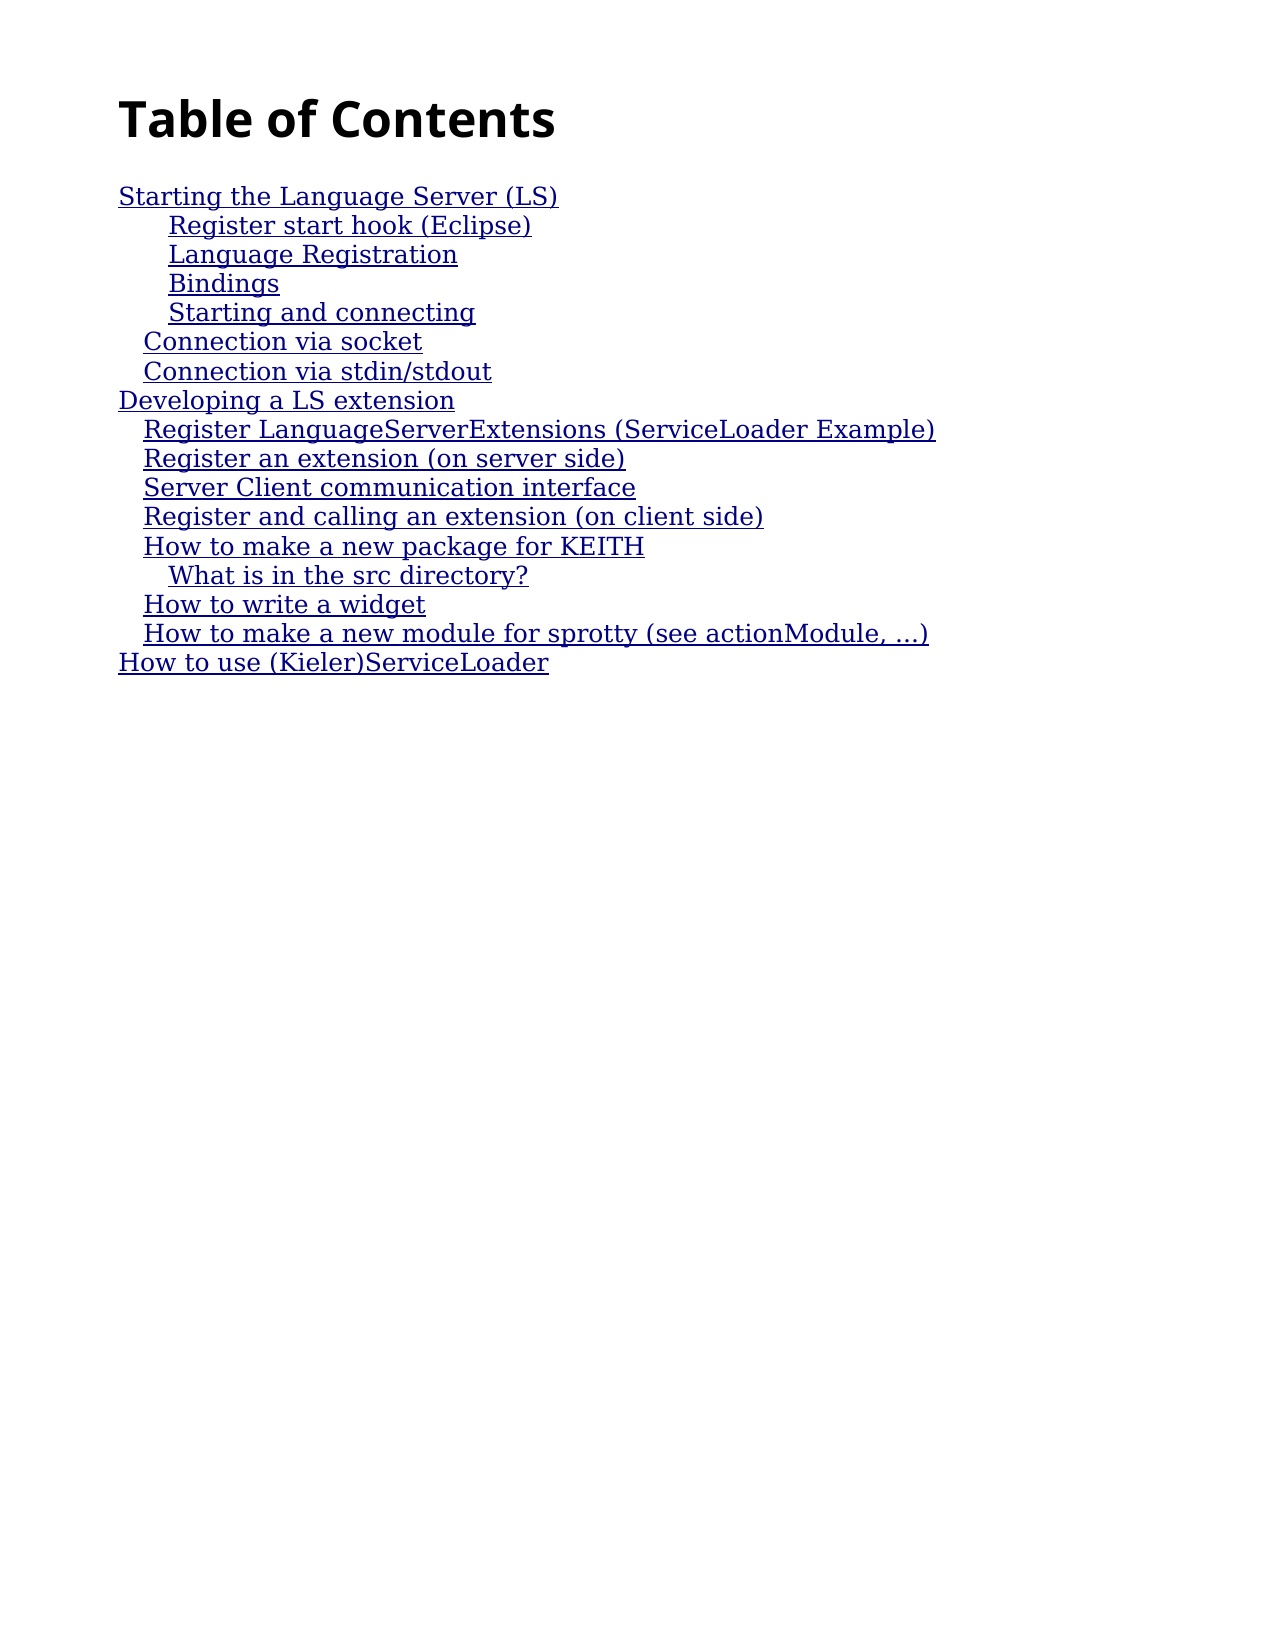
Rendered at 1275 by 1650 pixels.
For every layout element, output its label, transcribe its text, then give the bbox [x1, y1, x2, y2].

text Register start hook (Eclipse) [168, 211, 1216, 240]
text Language Registration [168, 240, 1216, 269]
text Connection via stdin/stdout [143, 357, 1216, 386]
text Register and calling an extension (on client side) [143, 502, 1216, 532]
text Starting and connecting [168, 298, 1216, 327]
text Register LanguageServerExtensions (ServiceLoader Example) [143, 415, 1216, 444]
text Starting the Language Server (LS) [118, 182, 1216, 211]
text How to make a new module for sprotty (see actionModule, ...) [143, 619, 1216, 648]
text How to use (Kieler)ServiceLoader [118, 648, 1216, 677]
text Register an extension (on server side) [143, 444, 1216, 473]
text What is in the src directory? [168, 561, 1216, 590]
text Connection via socket [143, 327, 1216, 357]
text Bindings [168, 269, 1216, 298]
text How to write a widget [143, 590, 1216, 619]
text Developing a LS extension [118, 386, 1216, 415]
subtitle Table of Contents [118, 84, 1216, 152]
text Server Client communication interface [143, 473, 1216, 502]
text How to make a new package for KEITH [143, 532, 1216, 561]
